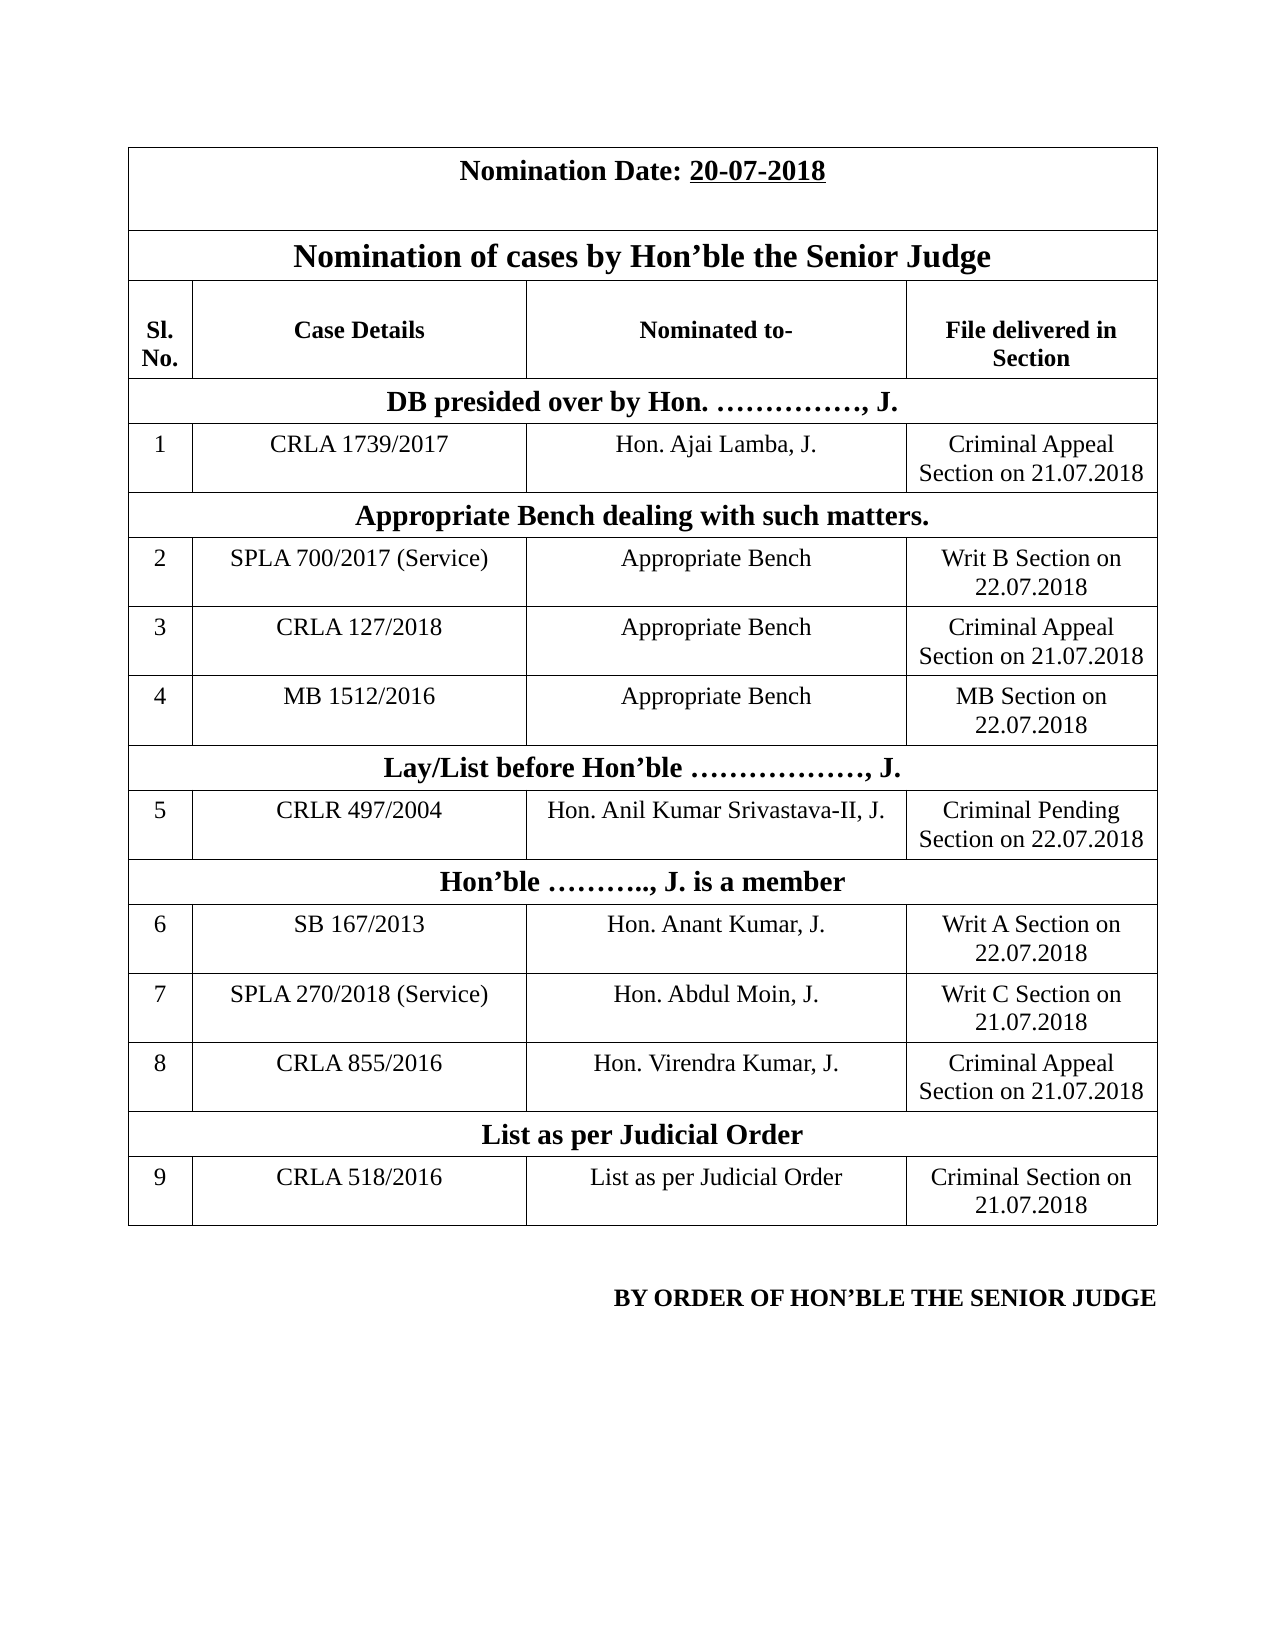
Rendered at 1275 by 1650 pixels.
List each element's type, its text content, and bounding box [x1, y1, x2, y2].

table_cell 7 [129, 974, 192, 1042]
table_cell MB Section on 22.07.2018 [907, 676, 1157, 744]
text BY ORDER OF HON’BLE THE SENIOR JUDGE [118, 1283, 1157, 1311]
table_cell 3 [129, 607, 192, 675]
table_cell SPLA 270/2018 (Service) [193, 974, 526, 1042]
table_cell 8 [129, 1043, 192, 1111]
table_cell CRLA 127/2018 [193, 607, 526, 675]
table_cell MB 1512/2016 [193, 676, 526, 744]
table_cell Criminal Appeal Section on 21.07.2018 [907, 1043, 1157, 1111]
table_cell Hon. Abdul Moin, J. [527, 974, 906, 1042]
table_cell 1 [129, 424, 192, 492]
table_cell Writ C Section on 21.07.2018 [907, 974, 1157, 1042]
table_cell File delivered in Section [907, 281, 1157, 378]
table_cell Writ A Section on 22.07.2018 [907, 905, 1157, 973]
table_cell List as per Judicial Order [527, 1157, 906, 1225]
table_cell Appropriate Bench dealing with such matters. [129, 493, 1157, 537]
table_header Nomination Date: 20-07-2018 [129, 148, 1157, 230]
table_cell SPLA 700/2017 (Service) [193, 538, 526, 606]
table_cell CRLA 1739/2017 [193, 424, 526, 492]
table_cell Hon. Anil Kumar Srivastava-II, J. [527, 791, 906, 859]
table_cell Hon. Anant Kumar, J. [527, 905, 906, 973]
table_cell 4 [129, 676, 192, 744]
table_cell Criminal Pending Section on 22.07.2018 [907, 791, 1157, 859]
table_cell Hon. Virendra Kumar, J. [527, 1043, 906, 1111]
table_cell Hon. Ajai Lamba, J. [527, 424, 906, 492]
table_cell Appropriate Bench [527, 538, 906, 606]
table_cell 6 [129, 905, 192, 973]
table_cell Sl. No. [129, 281, 192, 378]
table_cell CRLA 518/2016 [193, 1157, 526, 1225]
table_cell Appropriate Bench [527, 607, 906, 675]
table_cell SB 167/2013 [193, 905, 526, 973]
table_cell Hon’ble ……….., J. is a member [129, 860, 1157, 904]
table_cell CRLA 855/2016 [193, 1043, 526, 1111]
table_cell Criminal Appeal Section on 21.07.2018 [907, 607, 1157, 675]
table_cell Criminal Appeal Section on 21.07.2018 [907, 424, 1157, 492]
table_cell Nomination of cases by Hon’ble the Senior Judge [129, 231, 1157, 280]
table_cell 5 [129, 791, 192, 859]
table_cell Writ B Section on 22.07.2018 [907, 538, 1157, 606]
table_cell Case Details [193, 281, 526, 378]
table_cell 9 [129, 1157, 192, 1225]
table_cell Lay/List before Hon’ble ………………, J. [129, 746, 1157, 789]
table_cell List as per Judicial Order [129, 1112, 1157, 1156]
table_cell 2 [129, 538, 192, 606]
table_cell Criminal Section on 21.07.2018 [907, 1157, 1157, 1225]
table_cell Appropriate Bench [527, 676, 906, 744]
table_cell DB presided over by Hon. ……………, J. [129, 379, 1157, 423]
table_cell CRLR 497/2004 [193, 791, 526, 859]
table_cell Nominated to- [527, 281, 906, 378]
